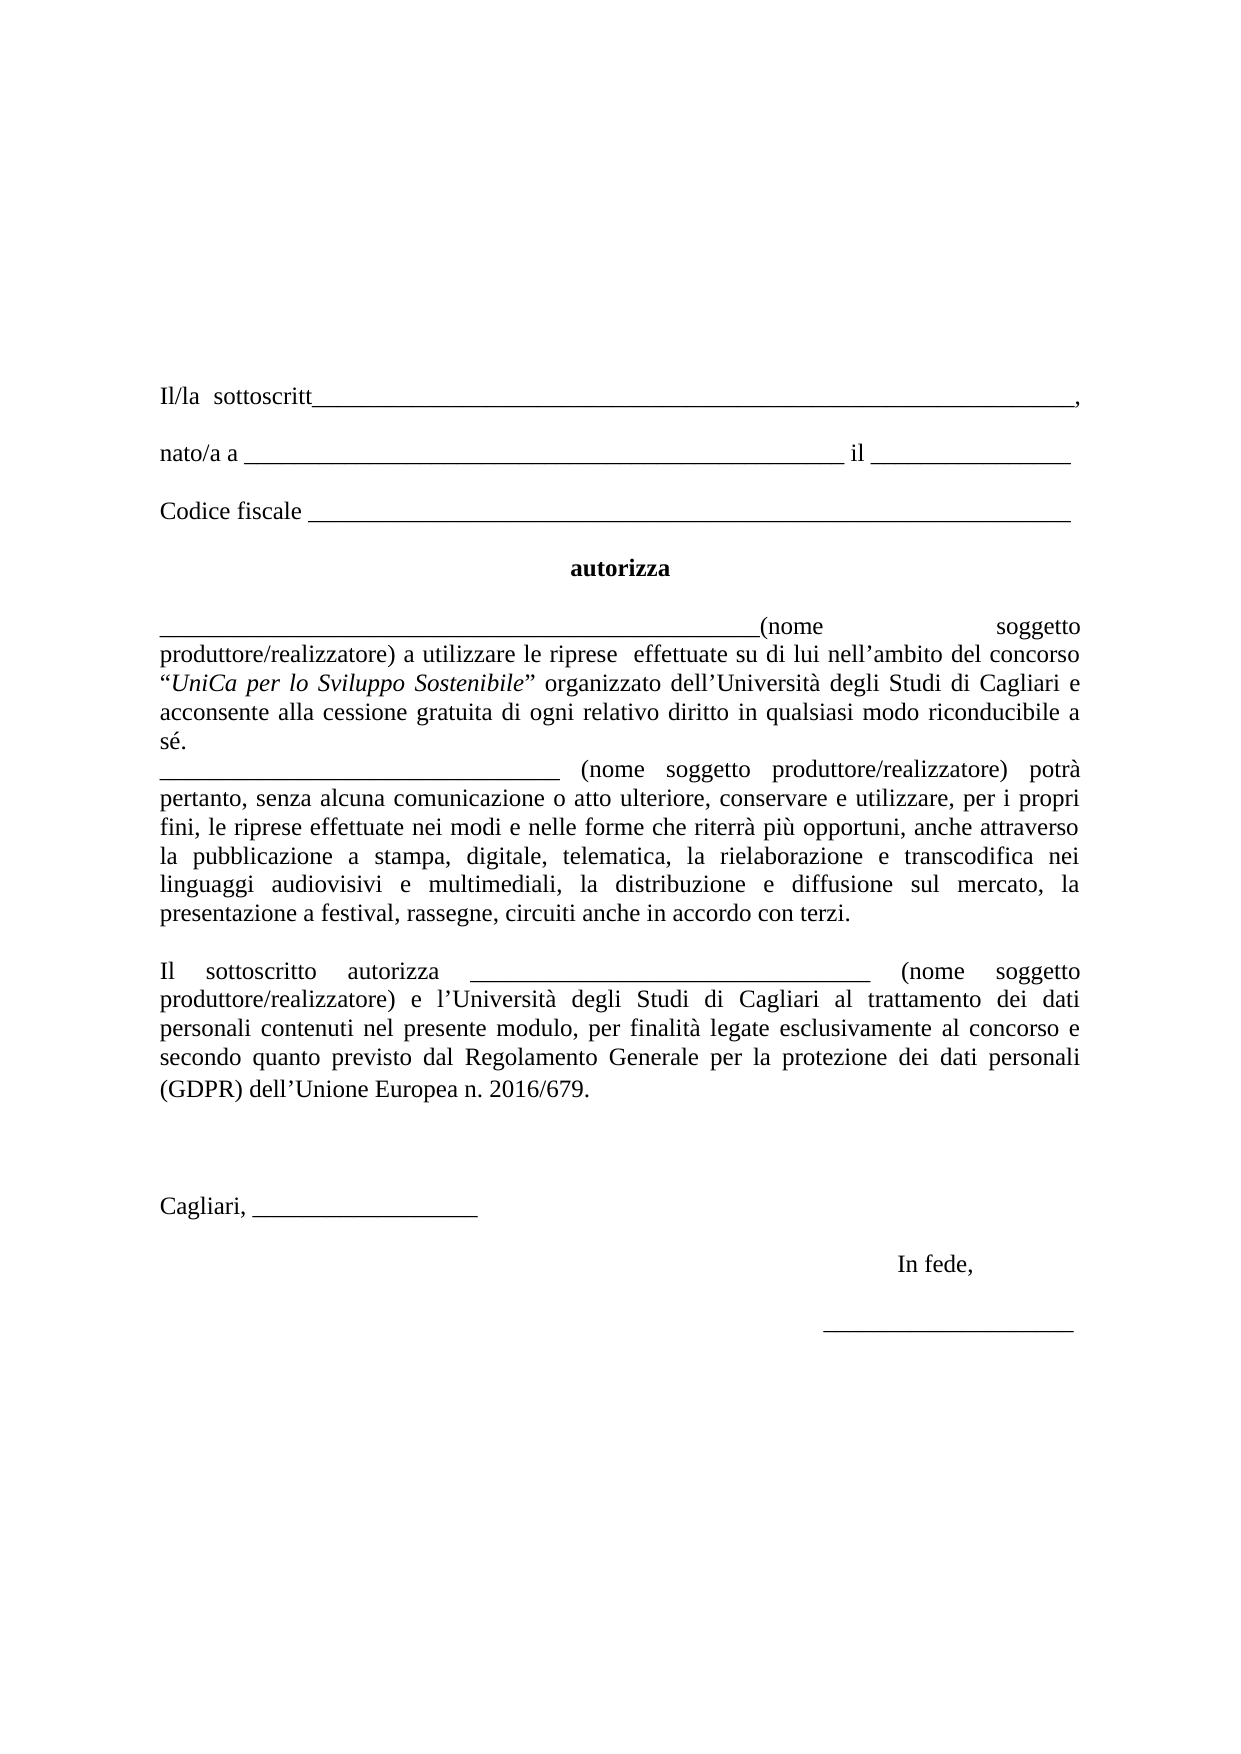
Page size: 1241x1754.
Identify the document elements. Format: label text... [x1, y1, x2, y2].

text autorizza [159, 553, 1081, 582]
text ____________________ [159, 1306, 1081, 1335]
text ________________________________________________(nome soggetto produttore/realizzatore) a utilizzare le riprese effettuate su di lui nell’ambito del concorso “UniCa per lo Sviluppo Sostenibile” organizzato dell’Università degli Studi di Cagliari e acconsente alla cessione gratuita di ogni relativo diritto in qualsiasi modo riconducibile a sé. [159, 611, 1081, 754]
text In fede, [159, 1249, 1081, 1277]
text Codice fiscale _____________________________________________________________ [159, 496, 1081, 524]
text ________________________________ (nome soggetto produttore/realizzatore) potrà pertanto, senza alcuna comunicazione o atto ulteriore, conservare e utilizzare, per i propri fini, le riprese effettuate nei modi e nelle forme che riterrà più opportuni, anche attraverso la pubblicazione a stampa, digitale, telematica, la rielaborazione e transcodifica nei linguaggi audiovisivi e multimediali, la distribuzione e diffusione sul mercato, la presentazione a festival, rassegne, circuiti anche in accordo con terzi. [159, 754, 1081, 927]
text Il/la sottoscritt_____________________________________________________________, nato/a a ________________________________________________ il ________________ [159, 381, 1081, 467]
text Cagliari, __________________ [159, 1191, 1081, 1220]
text Il sottoscritto autorizza ________________________________ (nome soggetto produttore/realizzatore) e l’Università degli Studi di Cagliari al trattamento dei dati personali contenuti nel presente modulo, per finalità legate esclusivamente al concorso e secondo quanto previsto dal Regolamento Generale per la protezione dei dati personali (GDPR) dell’Unione Europea n. 2016/679. [159, 956, 1081, 1105]
